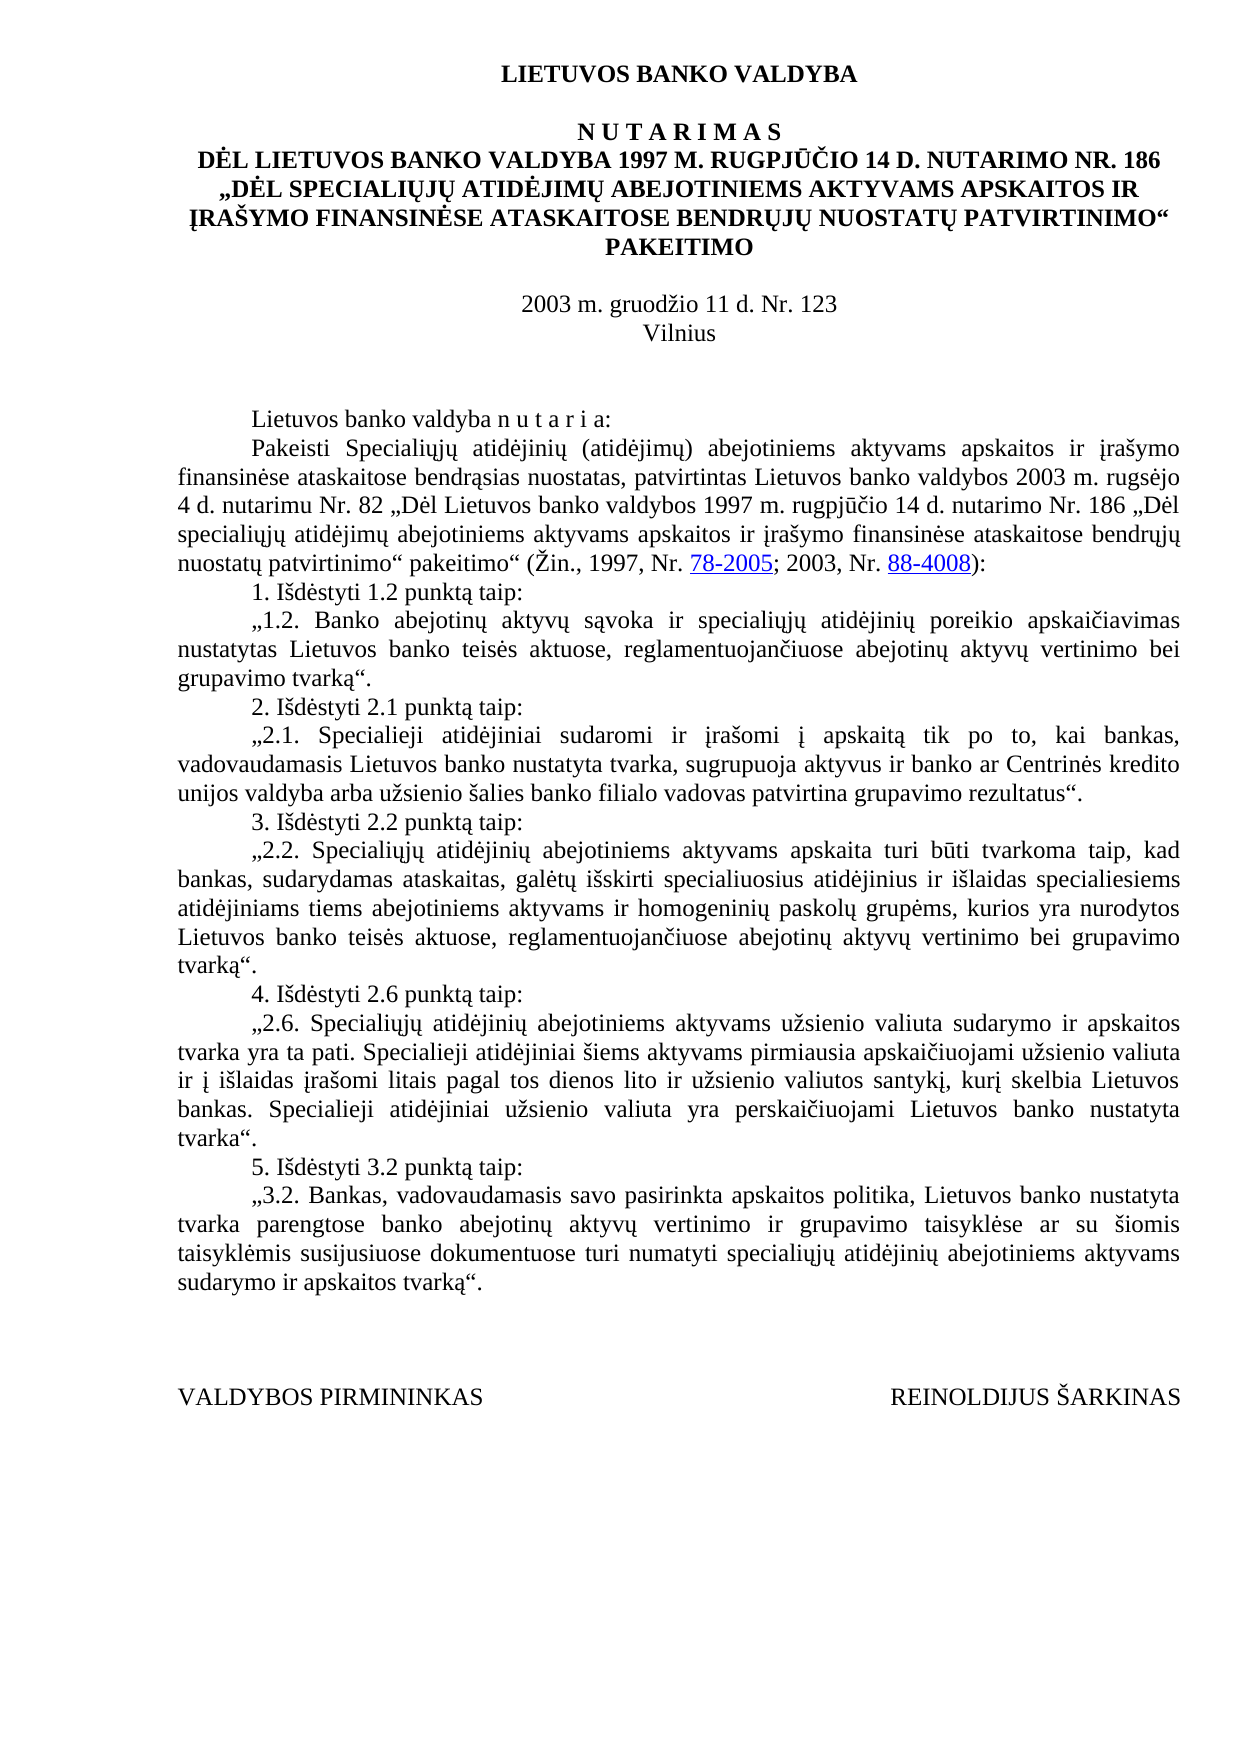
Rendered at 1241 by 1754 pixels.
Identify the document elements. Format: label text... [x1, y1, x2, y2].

text „3.2. Bankas, vadovaudamasis savo pasirinkta apskaitos politika, Lietuvos banko nustatyta tvarka parengtose banko abejotinų aktyvų vertinimo ir grupavimo taisyklėse ar su šiomis taisyklėmis susijusiuose dokumentuose turi numatyti specialiųjų atidėjinių abejotiniems aktyvams sudarymo ir apskaitos tvarką“. [177, 1180, 1181, 1295]
text VALDYBOS PIRMININKAS REINOLDIJUS ŠARKINAS [177, 1382, 1181, 1410]
text „2.1. Specialieji atidėjiniai sudaromi ir įrašomi į apskaitą tik po to, kai bankas, vadovaudamasis Lietuvos banko nustatyta tvarka, sugrupuoja aktyvus ir banko ar Centrinės kredito unijos valdyba arba užsienio šalies banko filialo vadovas patvirtina grupavimo rezultatus“. [177, 720, 1181, 807]
text N U T A R I M A S [177, 117, 1181, 145]
text 3. Išdėstyti 2.2 punktą taip: [177, 807, 1181, 835]
text „2.6. Specialiųjų atidėjinių abejotiniems aktyvams užsienio valiuta sudarymo ir apskaitos tvarka yra ta pati. Specialieji atidėjiniai šiems aktyvams pirmiausia apskaičiuojami užsienio valiuta ir į išlaidas įrašomi litais pagal tos dienos lito ir užsienio valiutos santykį, kurį skelbia Lietuvos bankas. Specialieji atidėjiniai užsienio valiuta yra perskaičiuojami Lietuvos banko nustatyta tvarka“. [177, 1008, 1181, 1152]
text „2.2. Specialiųjų atidėjinių abejotiniems aktyvams apskaita turi būti tvarkoma taip, kad bankas, sudarydamas ataskaitas, galėtų išskirti specialiuosius atidėjinius ir išlaidas specialiesiems atidėjiniams tiems abejotiniems aktyvams ir homogeninių paskolų grupėms, kurios yra nurodytos Lietuvos banko teisės aktuose, reglamentuojančiuose abejotinų aktyvų vertinimo bei grupavimo tvarką“. [177, 835, 1181, 979]
text 1. Išdėstyti 1.2 punktą taip: [177, 577, 1181, 605]
text Pakeisti Specialiųjų atidėjinių (atidėjimų) abejotiniems aktyvams apskaitos ir įrašymo finansinėse ataskaitose bendrąsias nuostatas, patvirtintas Lietuvos banko valdybos 2003 m. rugsėjo 4 d. nutarimu Nr. 82 „Dėl Lietuvos banko valdybos 1997 m. rugpjūčio 14 d. nutarimo Nr. 186 „Dėl specialiųjų atidėjimų abejotiniems aktyvams apskaitos ir įrašymo finansinėse ataskaitose bendrųjų nuostatų patvirtinimo“ pakeitimo“ (Žin., 1997, Nr. 78-2005; 2003, Nr. 88-4008): [177, 433, 1181, 577]
text 4. Išdėstyti 2.6 punktą taip: [177, 979, 1181, 1008]
text 2003 m. gruodžio 11 d. Nr. 123 [177, 289, 1181, 318]
text 5. Išdėstyti 3.2 punktą taip: [177, 1152, 1181, 1180]
text LIETUVOS BANKO VALDYBA [177, 59, 1181, 88]
text „1.2. Banko abejotinų aktyvų sąvoka ir specialiųjų atidėjinių poreikio apskaičiavimas nustatytas Lietuvos banko teisės aktuose, reglamentuojančiuose abejotinų aktyvų vertinimo bei grupavimo tvarką“. [177, 605, 1181, 692]
text 2. Išdėstyti 2.1 punktą taip: [177, 692, 1181, 720]
text DĖL LIETUVOS BANKO VALDYBA 1997 M. RUGPJŪČIO 14 D. NUTARIMO NR. 186 „DĖL SPECIALIŲJŲ ATIDĖJIMŲ ABEJOTINIEMS AKTYVAMS APSKAITOS IR ĮRAŠYMO FINANSINĖSE ATASKAITOSE BENDRŲJŲ NUOSTATŲ PATVIRTINIMO“ PAKEITIMO [177, 145, 1181, 260]
text Lietuvos banko valdyba nutaria: [177, 404, 1181, 433]
text Vilnius [177, 318, 1181, 347]
